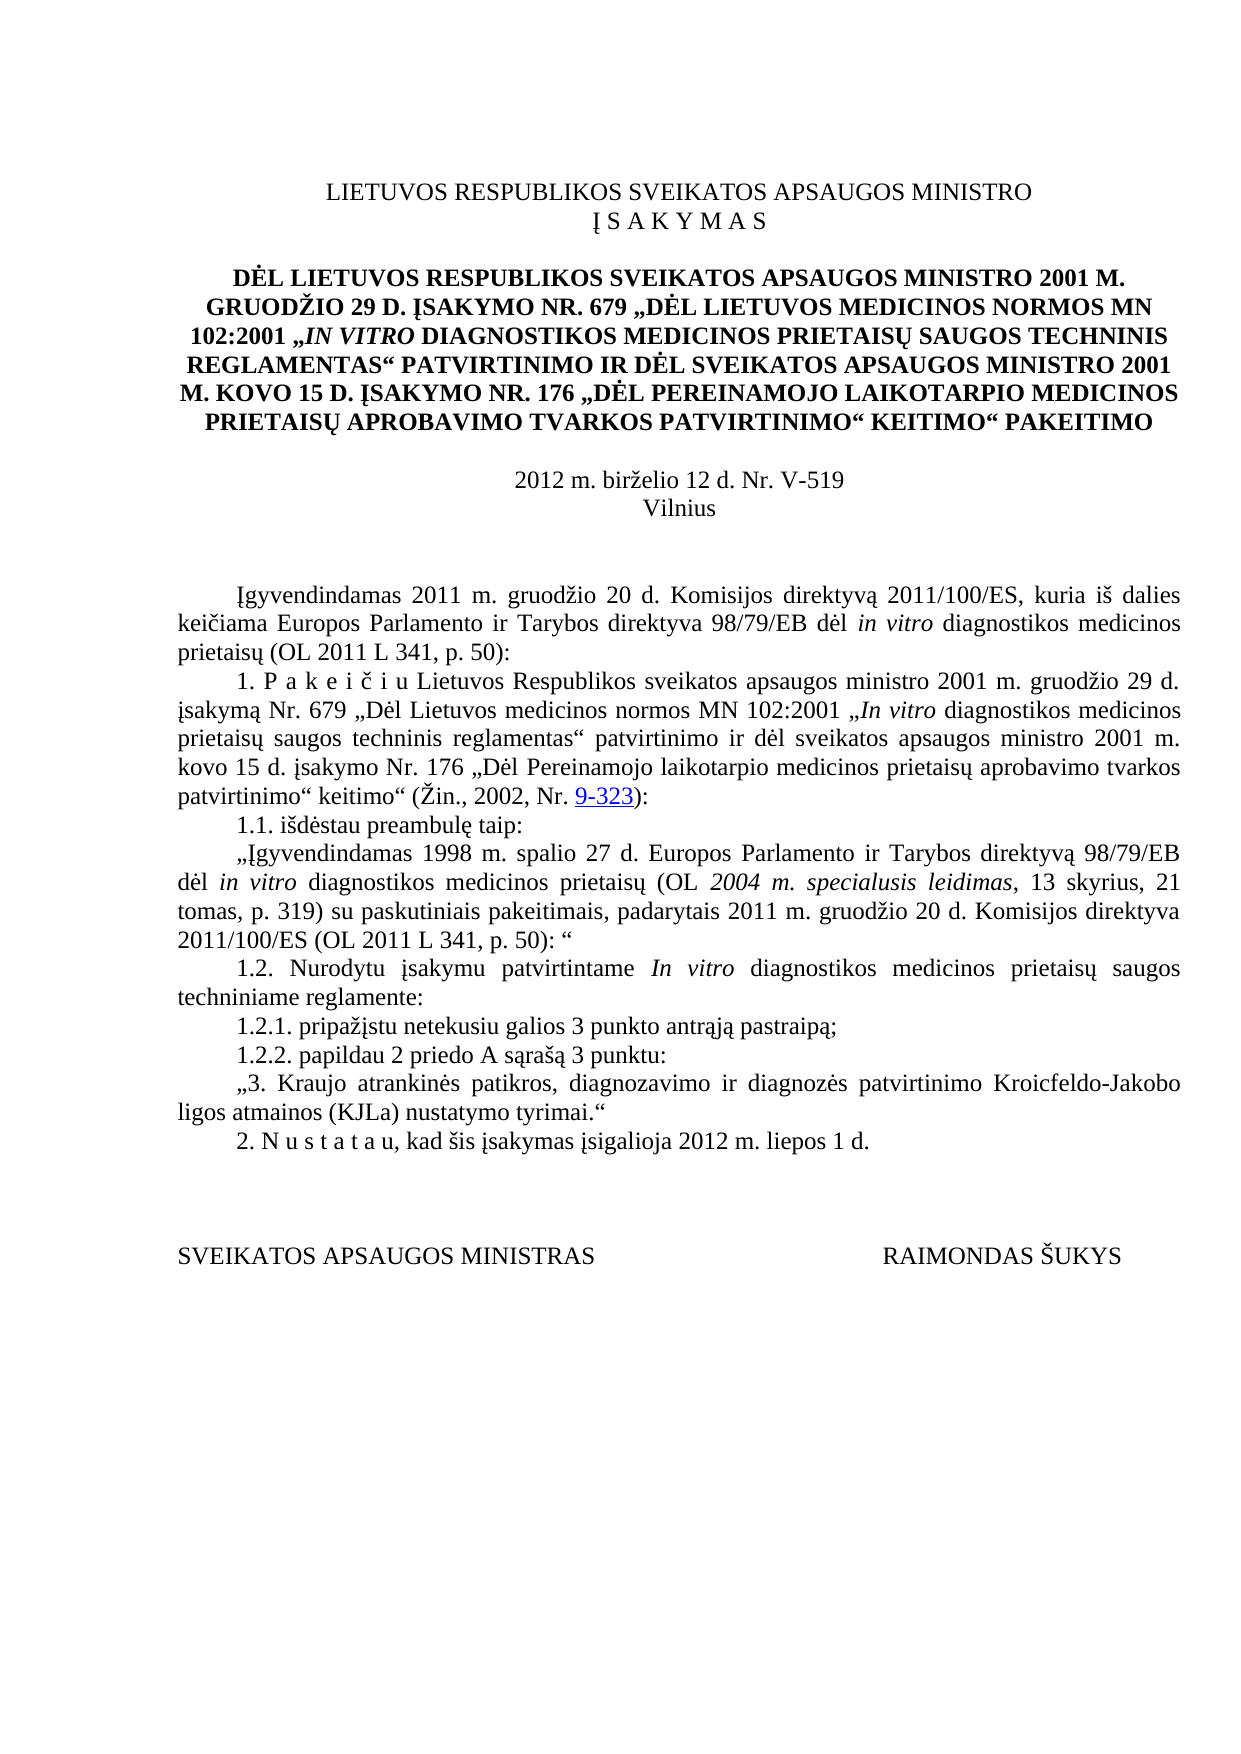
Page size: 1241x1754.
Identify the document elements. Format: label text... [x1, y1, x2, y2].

text 2012 m. birželio 12 d. Nr. V-519 [177, 465, 1181, 493]
text 1.2.2. papildau 2 priedo A sąrašą 3 punktu: [177, 1040, 1181, 1068]
text Į S A K Y M A S [177, 206, 1181, 235]
text DĖL LIETUVOS RESPUBLIKOS SVEIKATOS APSAUGOS MINISTRO 2001 M. GRUODŽIO 29 D. ĮSAKYMO Nr. 679 „DĖL LIETUVOS MEDICINOS NORMOS MN 102:2001 „IN VITRO DIAGNOSTIKOS MEDICINOS PRIETAISŲ SAUGOS TECHNINIS REGLAMENTAS“ PATVIRTINIMO IR DĖL SVEIKATOS APSAUGOS MINISTRO 2001 M. KOVO 15 D. ĮSAKYMO Nr. 176 „DĖL PEREINAMOJO LAIKOTARPIO MEDICINOS PRIETAISŲ APROBAVIMO TVARKOS PATVIRTINIMO“ KEITIMO“ PAKEITIMO [177, 263, 1181, 436]
text 1.2. Nurodytu įsakymu patvirtintame In vitro diagnostikos medicinos prietaisų saugos techniniame reglamente: [177, 953, 1181, 1011]
text LIETUVOS RESPUBLIKOS SVEIKATOS APSAUGOS MINISTRO [177, 177, 1181, 206]
text 1.2.1. pripažįstu netekusiu galios 3 punkto antrąją pastraipą; [177, 1011, 1181, 1040]
text „Įgyvendindamas 1998 m. spalio 27 d. Europos Parlamento ir Tarybos direktyvą 98/79/EB dėl in vitro diagnostikos medicinos prietaisų (OL 2004 m. specialusis leidimas, 13 skyrius, 21 tomas, p. 319) su paskutiniais pakeitimais, padarytais 2011 m. gruodžio 20 d. Komisijos direktyva 2011/100/ES (OL 2011 L 341, p. 50): “ [177, 838, 1181, 953]
text 1. P a k e i č i u Lietuvos Respublikos sveikatos apsaugos ministro 2001 m. gruodžio 29 d. įsakymą Nr. 679 „Dėl Lietuvos medicinos normos MN 102:2001 „In vitro diagnostikos medicinos prietaisų saugos techninis reglamentas“ patvirtinimo ir dėl sveikatos apsaugos ministro 2001 m. kovo 15 d. įsakymo Nr. 176 „Dėl pereinamojo laikotarpio medicinos prietaisų aprobavimo tvarkos patvirtinimo“ keitimo“ (Žin., 2002, Nr. 9-323): [177, 666, 1181, 810]
text Vilnius [177, 493, 1181, 522]
text 2. N u s t a t a u, kad šis įsakymas įsigalioja 2012 m. liepos 1 d. [177, 1126, 1181, 1155]
text 1.1. išdėstau preambulę taip: [177, 810, 1181, 838]
text Įgyvendindamas 2011 m. gruodžio 20 d. Komisijos direktyvą 2011/100/ES, kuria iš dalies keičiama Europos Parlamento ir Tarybos direktyva 98/79/EB dėl in vitro diagnostikos medicinos prietaisų (OL 2011 L 341, p. 50): [177, 580, 1181, 666]
text SVEIKATOS APSAUGOS MINISTRAS RAIMONDAS ŠUKYS [177, 1241, 1181, 1270]
text „3. Kraujo atrankinės patikros, diagnozavimo ir diagnozės patvirtinimo Kroicfeldo-Jakobo ligos atmainos (KJLa) nustatymo tyrimai.“ [177, 1068, 1181, 1126]
